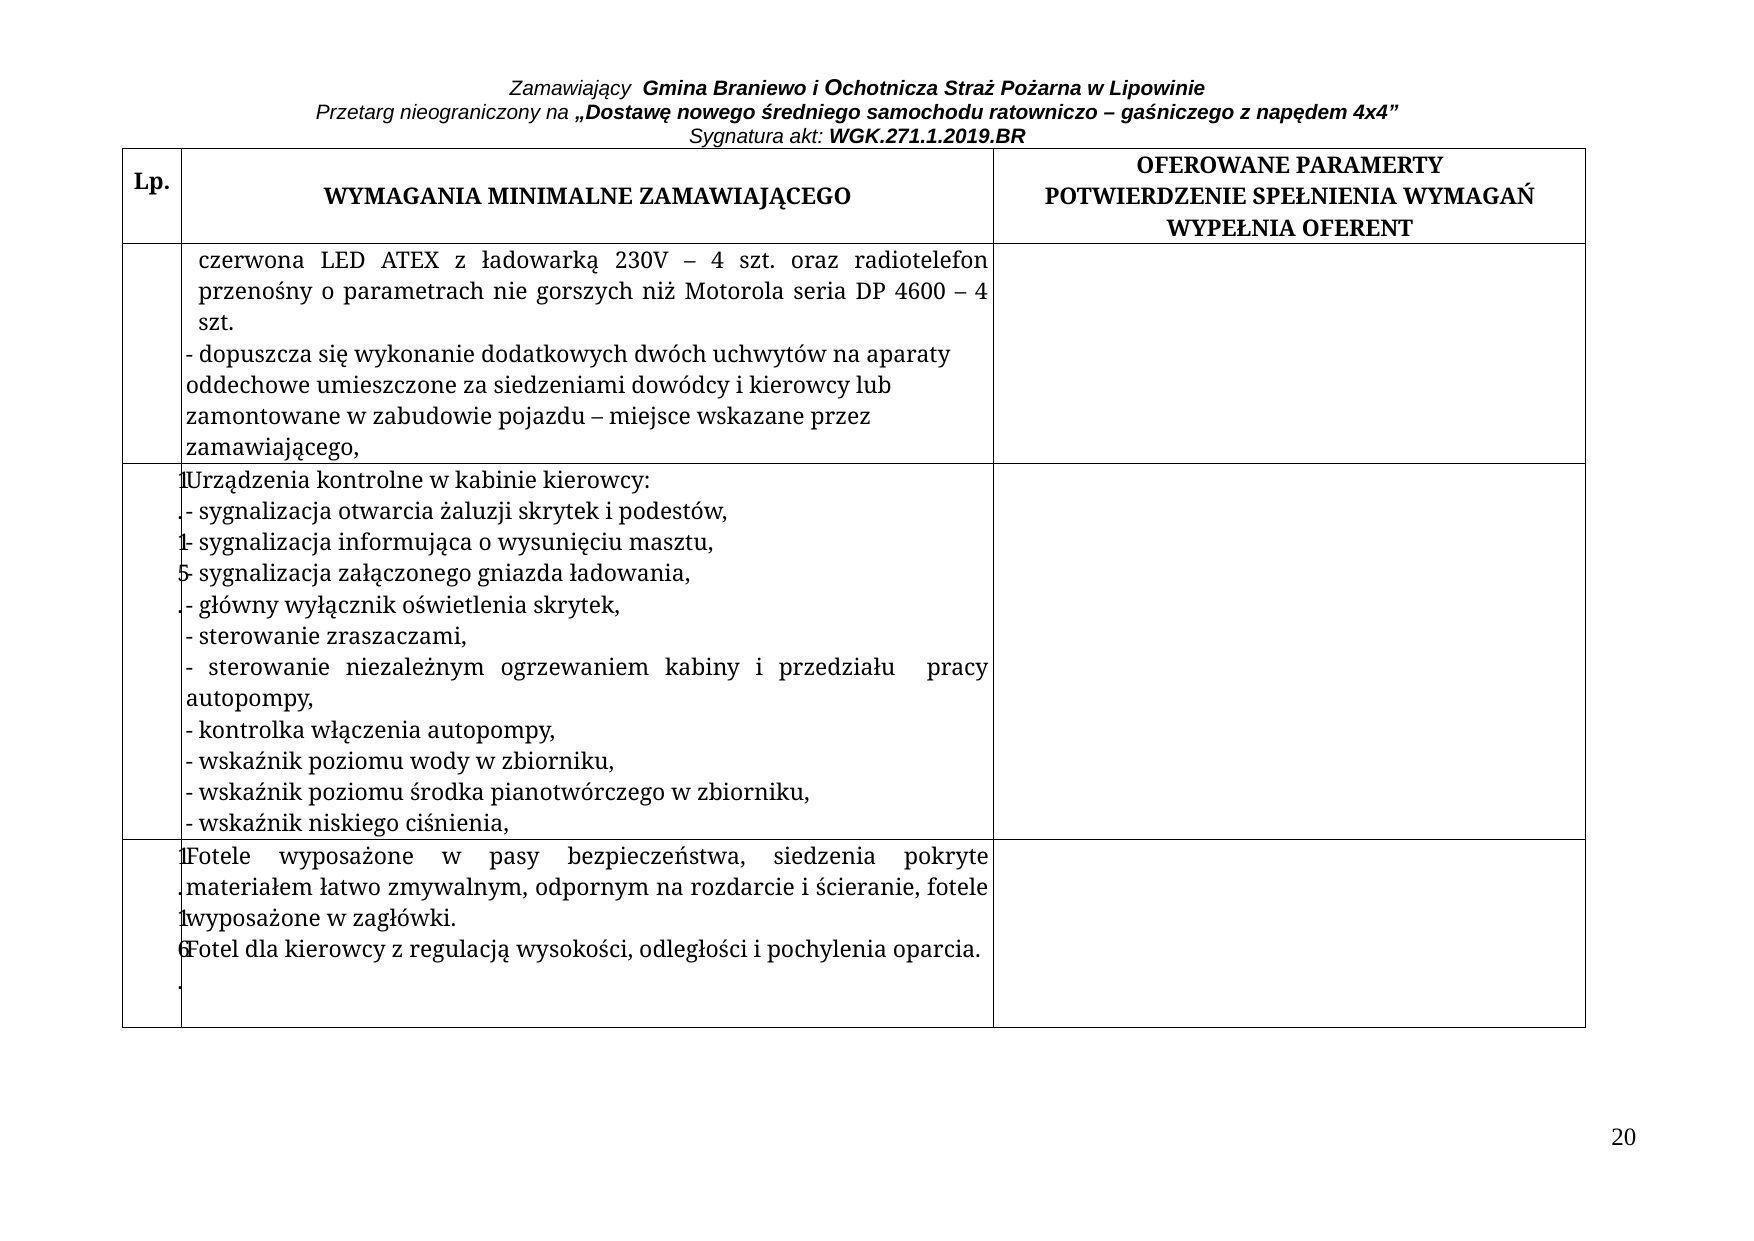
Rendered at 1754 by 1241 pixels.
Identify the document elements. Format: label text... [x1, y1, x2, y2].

table_cell [123, 244, 181, 463]
table_cell [123, 464, 181, 839]
table_cell Kabina wyposażona w: - indywidualne oświetlenie nad siedzeniem dowódcy – lampa kierunkowa LED, - niezależny układ ogrzewania i wentylacji umożliwiający ogrzewanie kabiny przy wyłączonym silniku, - lampy przeciwmgielne z przodu pojazdu, - wywietrznik dachowy, - klimatyzację, - zewnętrzną osłonę przeciwsłoneczną, - elektrycznie regulowane lusterka główne po stronie kierowcy i dowódcy, - lusterko rampowe - krawężnikowe z prawej strony, - lusterko rampowe - dojazdowe przednie, - lusterka zewnętrzne podgrzewane, - elektrycznie sterowane szyby po stronie kierowcy i dowódcy, - uchwyt do trzymania w tylnej części kabiny, - schowek pod siedziskami w tylnej części kabiny, - radio samochodowe - listwy LED min. 2 zamontowane dodatkowo wewnątrz kabiny pod sufitem włączane razem z zapaleniem światła wewnątrz lub podczas otwierania drzwi, - dodatkowo na drzwiach zamontowane listwy led w celu oświetlenia miejsca podczas wejścia / wyjścia z pojazdu, - reflektor ręczny (szperacz LED) do oświetlenia numerów budynków, - radiotelefon samochodowy o parametrach: częstotliwość VHF 136-174 MHz, moc 1÷25 W, odstęp międzykanałowy 12,5 kHz dostosowany do użytkowania w sieci MSWiA min. 128 kanałów, wyświetlacz alfanumeryczny min 14 znaków. Radiotelefon podłączony do instalacji antenowej zakończonej antena radiową przystosowana do pracy w sieci MSWiA. Obrotowy potencjometr siły głosu. Radiotelefon analogowo – cyfrowy. Kabina wyposażona dodatkowo: - uchwyty na cztery aparaty oddechowe umieszczone w oparciach siedzeń tylnych, - odblokowanie każdego aparatu indywidualnie, - dźwignia odblokowująca o konstrukcji uniemożliwiającej przypadkowe odblokowanie np. podczas hamowania. - półka pomiędzy siedzeniem kierowcy i dowódcy przystosowana do przewozu dokumentów, podłączenia urządzeń 12V, wyposażona w gniazda USB oraz uchwyty na ładowarki do latarek i radiotelefonów. Półka wyposażona w główny oddzielny włącznik /0-1/. Na półce zamontowana latarka NIGHTSTICK kątowa akumulatorowa czerwona LED ATEX z ładowarką 230V – 4 szt. oraz radiotelefon przenośny o parametrach nie gorszych niż Motorola seria DP 4600 – 4 szt. - dopuszcza się wykonanie dodatkowych dwóch uchwytów na aparaty oddechowe umieszczone za siedzeniami dowódcy i kierowcy lub zamontowane w zabudowie pojazdu – miejsce wskazane przez zamawiającego, [182, 244, 993, 463]
table_header OFEROWANE PARAMERTY POTWIERDZENIE SPEŁNIENIA WYMAGAŃ WYPEŁNIA OFERENT [994, 149, 1585, 243]
table_cell [994, 244, 1585, 463]
table_cell [994, 464, 1585, 839]
table_cell Urządzenia kontrolne w kabinie kierowcy: - sygnalizacja otwarcia żaluzji skrytek i podestów, - sygnalizacja informująca o wysunięciu masztu, - sygnalizacja załączonego gniazda ładowania, - główny wyłącznik oświetlenia skrytek, - sterowanie zraszaczami, - sterowanie niezależnym ogrzewaniem kabiny i przedziału pracy autopompy, - kontrolka włączenia autopompy, - wskaźnik poziomu wody w zbiorniku, - wskaźnik poziomu środka pianotwórczego w zbiorniku, - wskaźnik niskiego ciśnienia, [182, 464, 993, 839]
table_header Lp. [123, 149, 181, 243]
table_header WYMAGANIA MINIMALNE ZAMAWIAJĄCEGO [182, 149, 993, 243]
table_cell [994, 840, 1585, 1027]
table_cell [123, 840, 181, 1027]
table_cell Fotele wyposażone w pasy bezpieczeństwa, siedzenia pokryte materiałem łatwo zmywalnym, odpornym na rozdarcie i ścieranie, fotele wyposażone w zagłówki. Fotel dla kierowcy z regulacją wysokości, odległości i pochylenia oparcia. [182, 840, 993, 1027]
